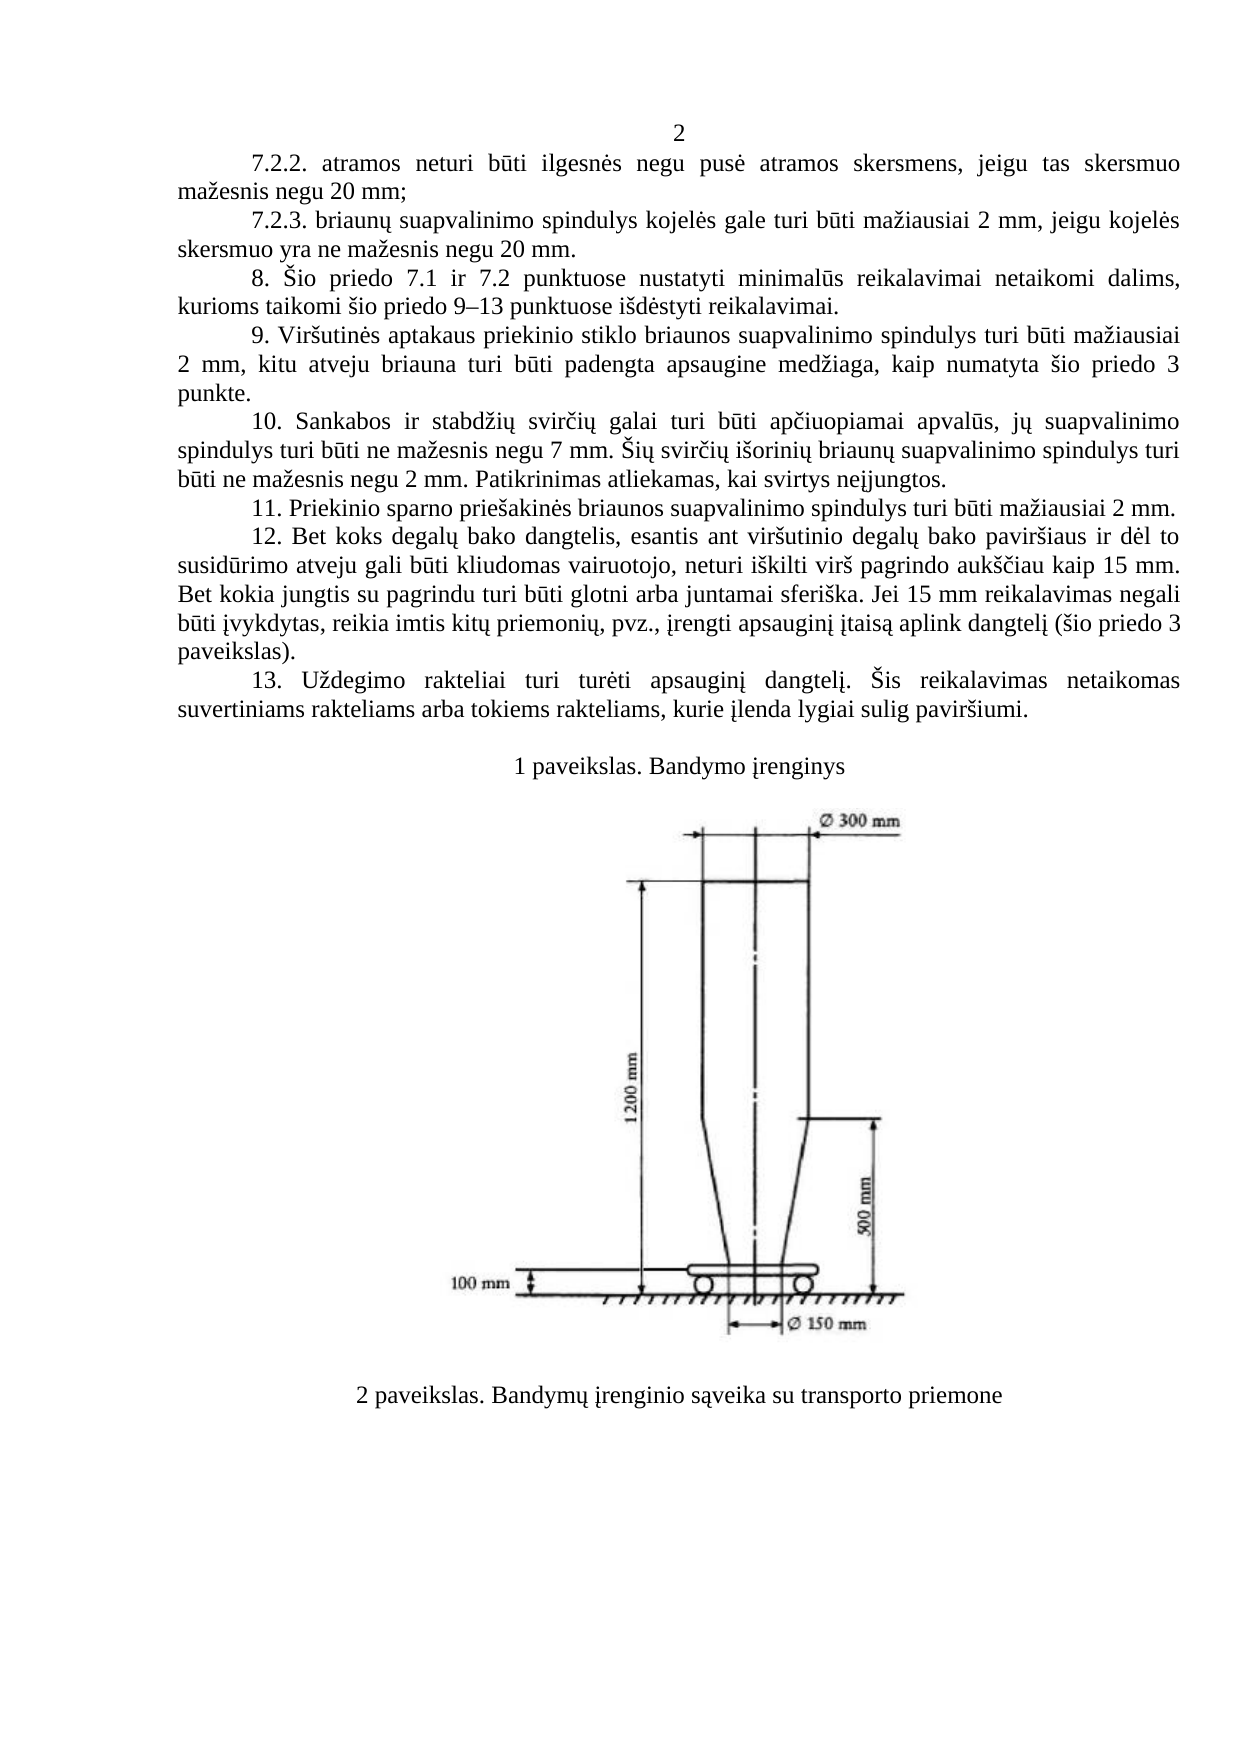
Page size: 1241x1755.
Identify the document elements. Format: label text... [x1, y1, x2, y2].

text 11. Priekinio sparno priešakinės briaunos suapvalinimo spindulys turi būti mažiausiai 2 mm. [177, 493, 1181, 521]
text 9. Viršutinės aptakaus priekinio stiklo briaunos suapvalinimo spindulys turi būti mažiausiai 2 mm, kitu atveju briauna turi būti padengta apsaugine medžiaga, kaip numatyta šio priedo 3 punkte. [177, 320, 1181, 406]
text 13. Uždegimo rakteliai turi turėti apsauginį dangtelį. Šis reikalavimas netaikomas suvertiniams rakteliams arba tokiems rakteliams, kurie įlenda lygiai sulig paviršiumi. [177, 665, 1181, 723]
text 7.2.2. atramos neturi būti ilgesnės negu pusė atramos skersmens, jeigu tas skersmuo mažesnis negu 20 mm; [177, 148, 1181, 205]
text 10. Sankabos ir stabdžių svirčių galai turi būti apčiuopiamai apvalūs, jų suapvalinimo spindulys turi būti ne mažesnis negu 7 mm. Šių svirčių išorinių briaunų suapvalinimo spindulys turi būti ne mažesnis negu 2 mm. Patikrinimas atliekamas, kai svirtys neįjungtos. [177, 406, 1181, 493]
text 7.2.3. briaunų suapvalinimo spindulys kojelės gale turi būti mažiausiai 2 mm, jeigu kojelės skersmuo yra ne mažesnis negu 20 mm. [177, 205, 1181, 263]
text 8. Šio priedo 7.1 ir 7.2 punktuose nustatyti minimalūs reikalavimai netaikomi dalims, kurioms taikomi šio priedo 9–13 punktuose išdėstyti reikalavimai. [177, 263, 1181, 320]
text 12. Bet koks degalų bako dangtelis, esantis ant viršutinio degalų bako paviršiaus ir dėl to susidūrimo atveju gali būti kliudomas vairuotojo, neturi iškilti virš pagrindo aukščiau kaip 15 mm. Bet kokia jungtis su pagrindu turi būti glotni arba juntamai sferiška. Jei 15 mm reikalavimas negali būti įvykdytas, reikia imtis kitų priemonių, pvz., įrengti apsauginį įtaisą aplink dangtelį (šio priedo 3 paveikslas). [177, 521, 1181, 665]
text 2 paveikslas. Bandymų įrenginio sąveika su transporto priemone [177, 1380, 1181, 1408]
text 1 paveikslas. Bandymo įrenginys [177, 751, 1181, 780]
